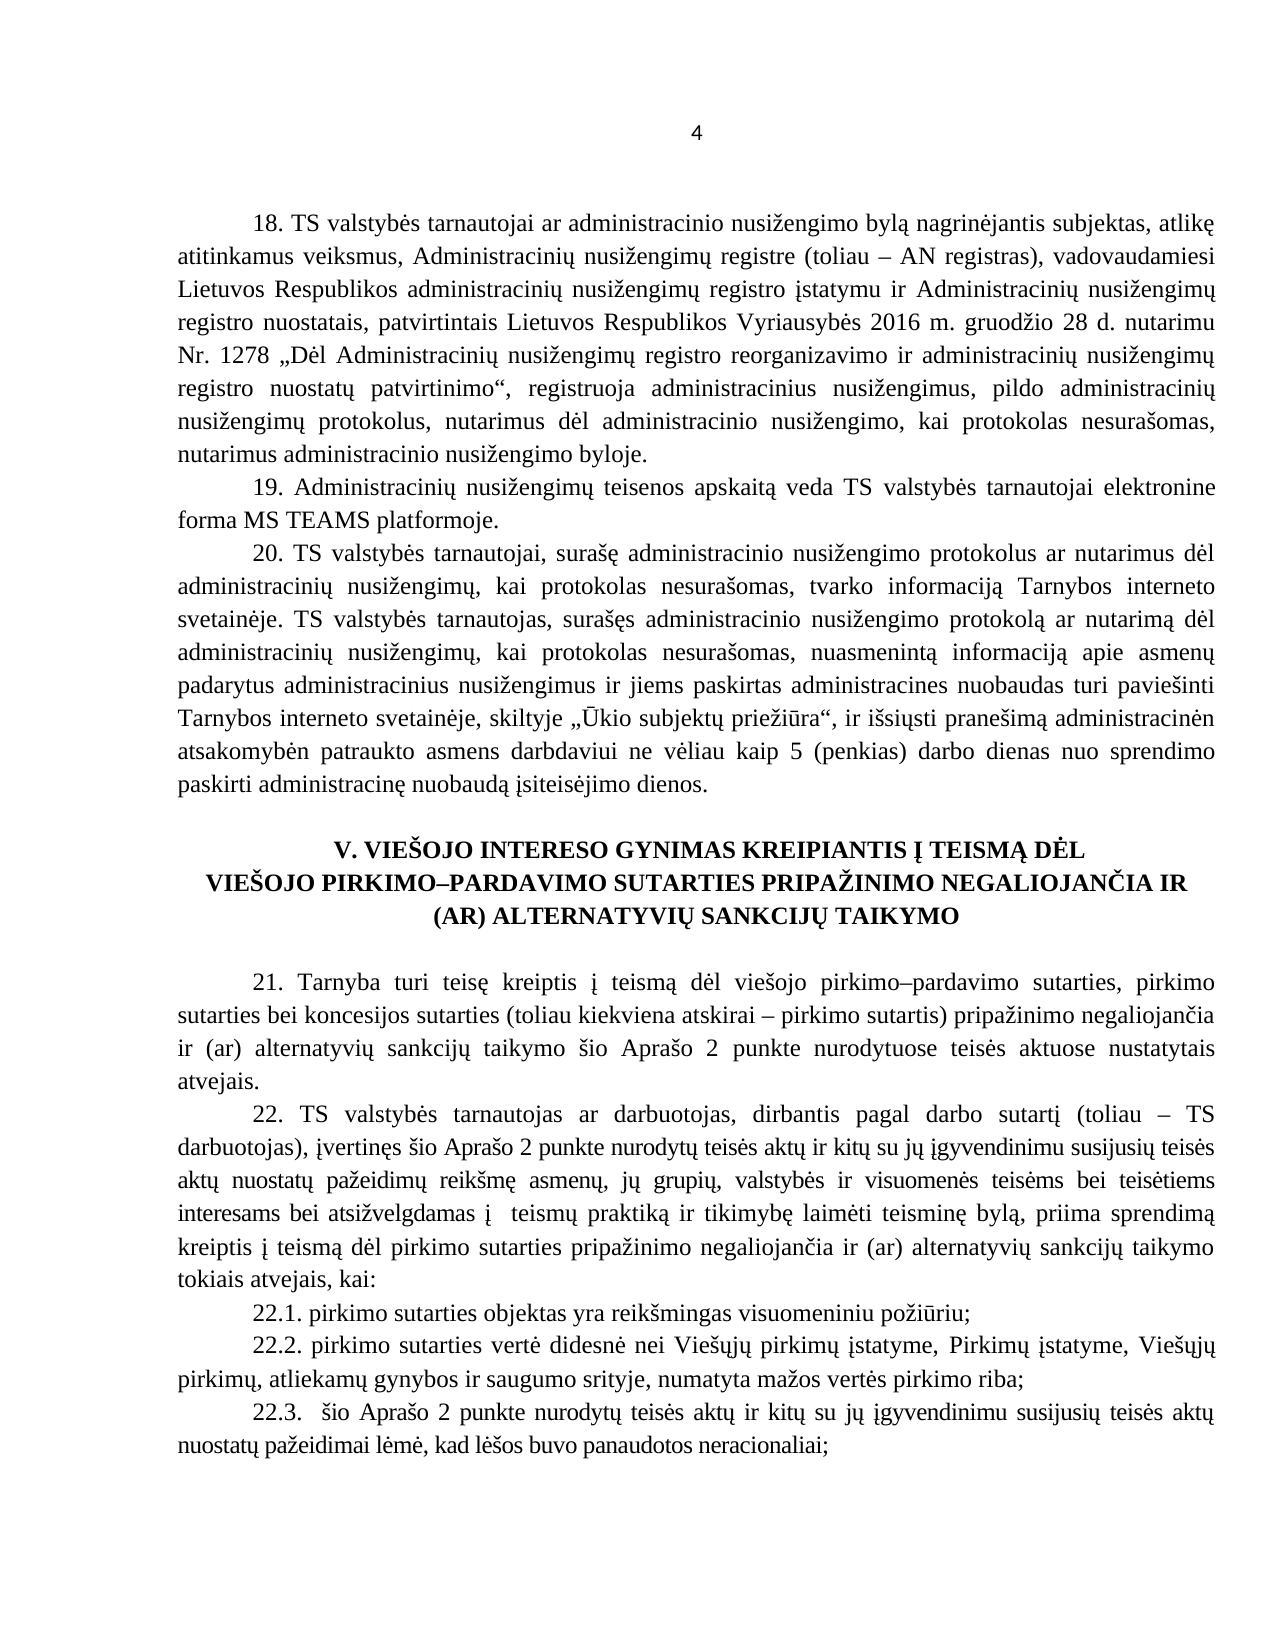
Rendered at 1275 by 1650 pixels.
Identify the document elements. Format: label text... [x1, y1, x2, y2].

text 18. TS valstybės tarnautojai ar administracinio nusižengimo bylą nagrinėjantis subjektas, atlikę atitinkamus veiksmus, Administracinių nusižengimų registre (toliau – AN registras), vadovaudamiesi Lietuvos Respublikos administracinių nusižengimų registro įstatymu ir Administracinių nusižengimų registro nuostatais, patvirtintais Lietuvos Respublikos Vyriausybės 2016 m. gruodžio 28 d. nutarimu Nr. 1278 „Dėl Administracinių nusižengimų registro reorganizavimo ir administracinių nusižengimų registro nuostatų patvirtinimo“, registruoja administracinius nusižengimus, pildo administracinių nusižengimų protokolus, nutarimus dėl administracinio nusižengimo, kai protokolas nesurašomas, nutarimus administracinio nusižengimo byloje. [177, 208, 1216, 468]
text VIEŠOJO PIRKIMO–PARDAVIMO SUTARTIES PRIPAŽINIMO NEGALIOJANČIA IR (AR) ALTERNATYVIŲ SANKCIJŲ TAIKYMO [177, 868, 1216, 930]
text 22.2. pirkimo sutarties vertė didesnė nei Viešųjų pirkimų įstatyme, Pirkimų įstatyme, Viešųjų pirkimų, atliekamų gynybos ir saugumo srityje, numatyta mažos vertės pirkimo riba; [177, 1331, 1216, 1392]
text 20. TS valstybės tarnautojai, surašę administracinio nusižengimo protokolus ar nutarimus dėl administracinių nusižengimų, kai protokolas nesurašomas, tvarko informaciją Tarnybos interneto svetainėje. TS valstybės tarnautojas, surašęs administracinio nusižengimo protokolą ar nutarimą dėl administracinių nusižengimų, kai protokolas nesurašomas, nuasmenintą informaciją apie asmenų padarytus administracinius nusižengimus ir jiems paskirtas administracines nuobaudas turi paviešinti Tarnybos interneto svetainėje, skiltyje „Ūkio subjektų priežiūra“, ir išsiųsti pranešimą administracinėn atsakomybėn patraukto asmens darbdaviui ne vėliau kaip 5 (penkias) darbo dienas nuo sprendimo paskirti administracinę nuobaudą įsiteisėjimo dienos. [177, 538, 1216, 798]
text 22.1. pirkimo sutarties objektas yra reikšmingas visuomeniniu požiūriu; [177, 1298, 1216, 1326]
text V. Viešojo intereso gynimas kreipiantis Į TEISMĄ DĖL [177, 835, 1216, 864]
text 21. Tarnyba turi teisę kreiptis į teismą dėl viešojo pirkimo–pardavimo sutarties, pirkimo sutarties bei koncesijos sutarties (toliau kiekviena atskirai – pirkimo sutartis) pripažinimo negaliojančia ir (ar) alternatyvių sankcijų taikymo šio Aprašo 2 punkte nurodytuose teisės aktuose nustatytais atvejais. [177, 967, 1216, 1095]
text 19. Administracinių nusižengimų teisenos apskaitą veda TS valstybės tarnautojai elektronine forma MS TEAMS platformoje. [177, 472, 1216, 534]
text 22. TS valstybės tarnautojas ar darbuotojas, dirbantis pagal darbo sutartį (toliau – TS darbuotojas), įvertinęs šio Aprašo 2 punkte nurodytų teisės aktų ir kitų su jų įgyvendinimu susijusių teisės aktų nuostatų pažeidimų reikšmę asmenų, jų grupių, valstybės ir visuomenės teisėms bei teisėtiems interesams bei atsižvelgdamas į teismų praktiką ir tikimybę laimėti teisminę bylą, priima sprendimą kreiptis į teismą dėl pirkimo sutarties pripažinimo negaliojančia ir (ar) alternatyvių sankcijų taikymo tokiais atvejais, kai: [177, 1099, 1216, 1293]
text 22.3. šio Aprašo 2 punkte nurodytų teisės aktų ir kitų su jų įgyvendinimu susijusių teisės aktų nuostatų pažeidimai lėmė, kad lėšos buvo panaudotos neracionaliai; [177, 1397, 1216, 1458]
